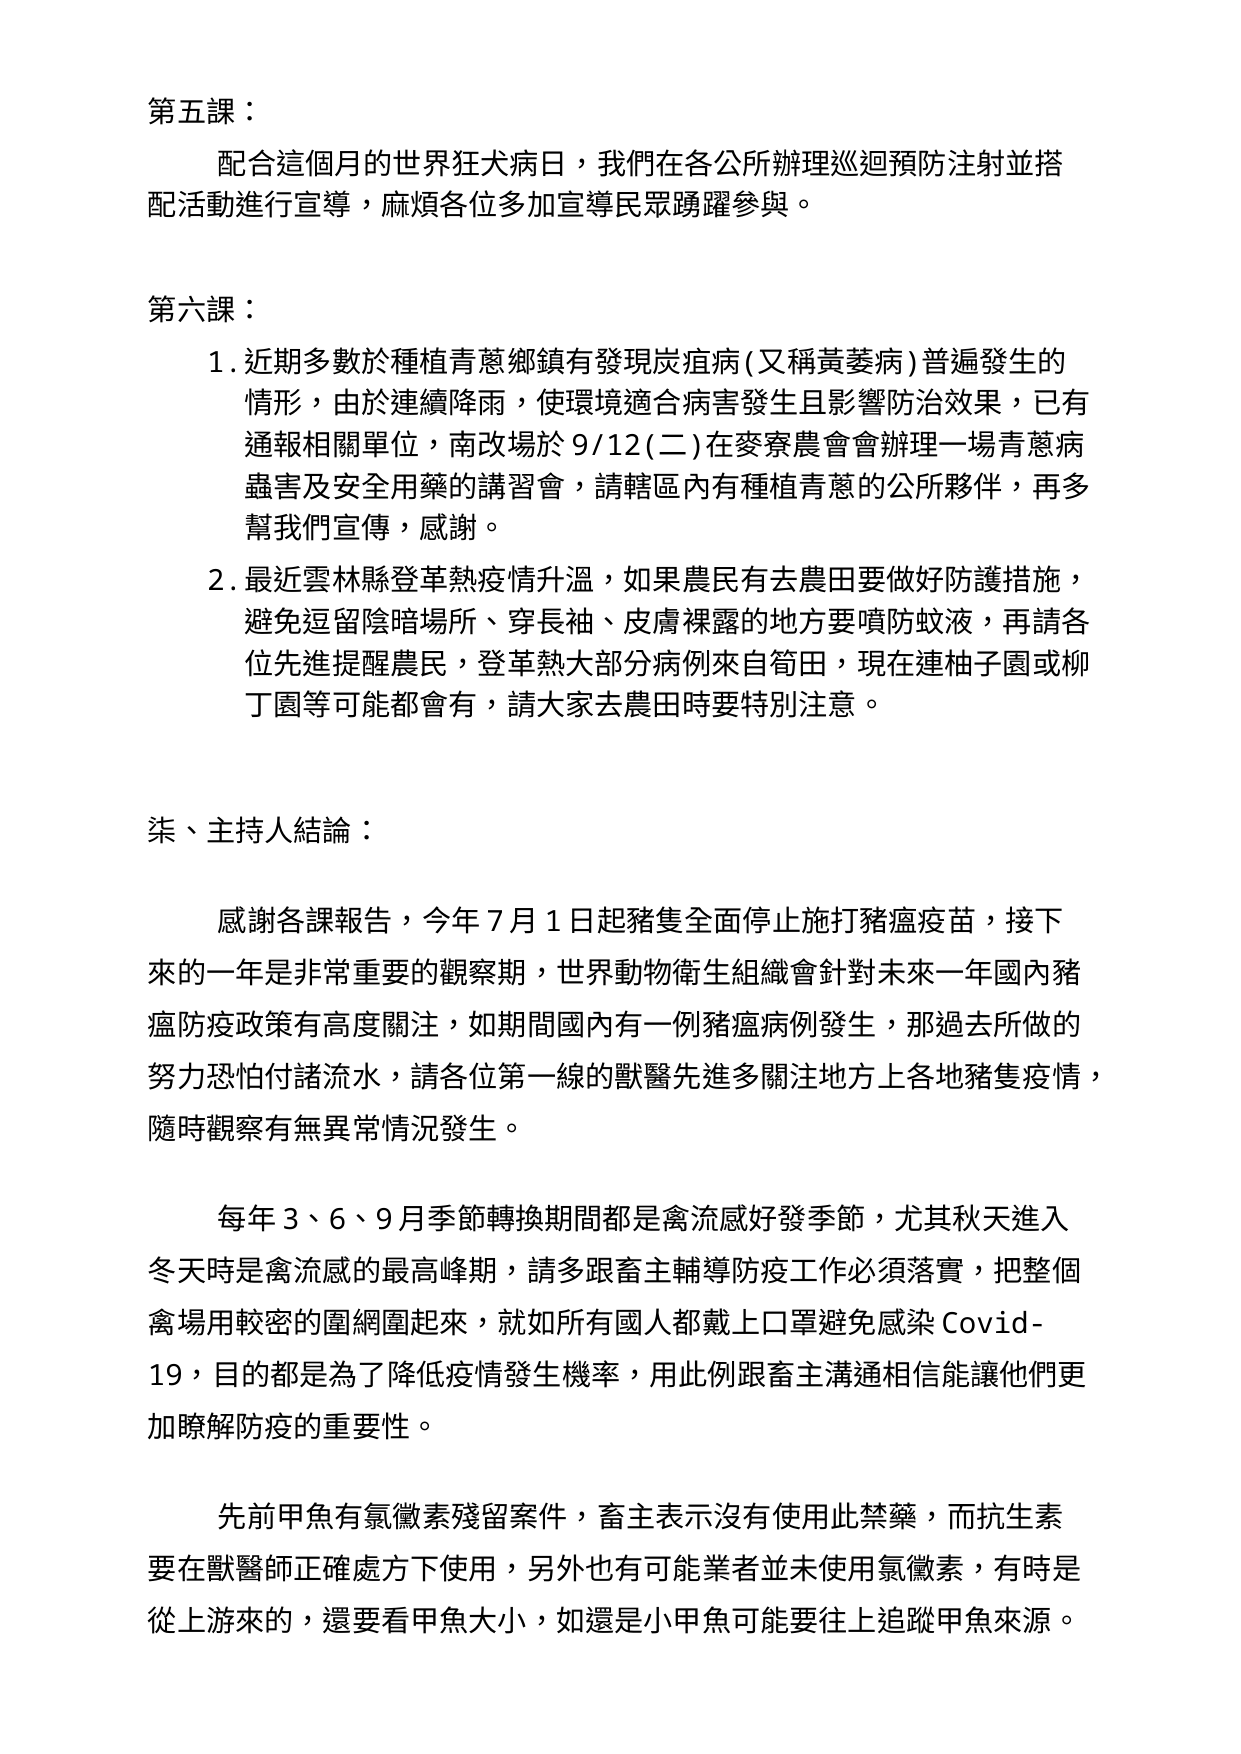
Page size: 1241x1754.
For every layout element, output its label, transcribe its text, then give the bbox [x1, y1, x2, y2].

text 柒、主持人結論： [148, 800, 1092, 852]
text 每年3、6、9月季節轉換期間都是禽流感好發季節，尤其秋天進入冬天時是禽流感的最高峰期，請多跟畜主輔導防疫工作必須落實，把整個禽場用較密的圍網圍起來，就如所有國人都戴上口罩避免感染Covid-19，目的都是為了降低疫情發生機率，用此例跟畜主溝通相信能讓他們更加瞭解防疫的重要性。 [148, 1188, 1092, 1448]
text 先前甲魚有氯黴素殘留案件，畜主表示沒有使用此禁藥，而抗生素要在獸醫師正確處方下使用，另外也有可能業者並未使用氯黴素，有時是從上游來的，還要看甲魚大小，如還是小甲魚可能要往上追蹤甲魚來源。 [148, 1486, 1092, 1642]
list 近期多數於種植青蔥鄉鎮有發現炭疽病(又稱黃萎病)普遍發生的情形，由於連續降雨，使環境適合病害發生且影響防治效果，已有通報相關單位，南改場於9/12(二)在麥寮農會會辦理一場青蔥病蟲害及安全用藥的講習會，請轄區內有種植青蔥的公所夥伴，再多幫我們宣傳，感謝。 [207, 339, 1092, 547]
text 第六課： [148, 287, 1092, 328]
text 配合這個月的世界狂犬病日，我們在各公所辦理巡迴預防注射並搭配活動進行宣導，麻煩各位多加宣導民眾踴躍參與。 [148, 141, 1092, 224]
list 最近雲林縣登革熱疫情升溫，如果農民有去農田要做好防護措施，避免逗留陰暗場所、穿長袖、皮膚裸露的地方要噴防蚊液，再請各位先進提醒農民，登革熱大部分病例來自筍田，現在連柚子園或柳丁園等可能都會有，請大家去農田時要特別注意。 [207, 557, 1092, 724]
text 第五課： [148, 89, 1092, 130]
text 感謝各課報告，今年7月1日起豬隻全面停止施打豬瘟疫苗，接下來的一年是非常重要的觀察期，世界動物衛生組織會針對未來一年國內豬瘟防疫政策有高度關注，如期間國內有一例豬瘟病例發生，那過去所做的努力恐怕付諸流水，請各位第一線的獸醫先進多關注地方上各地豬隻疫情，隨時觀察有無異常情況發生。 [148, 890, 1092, 1150]
